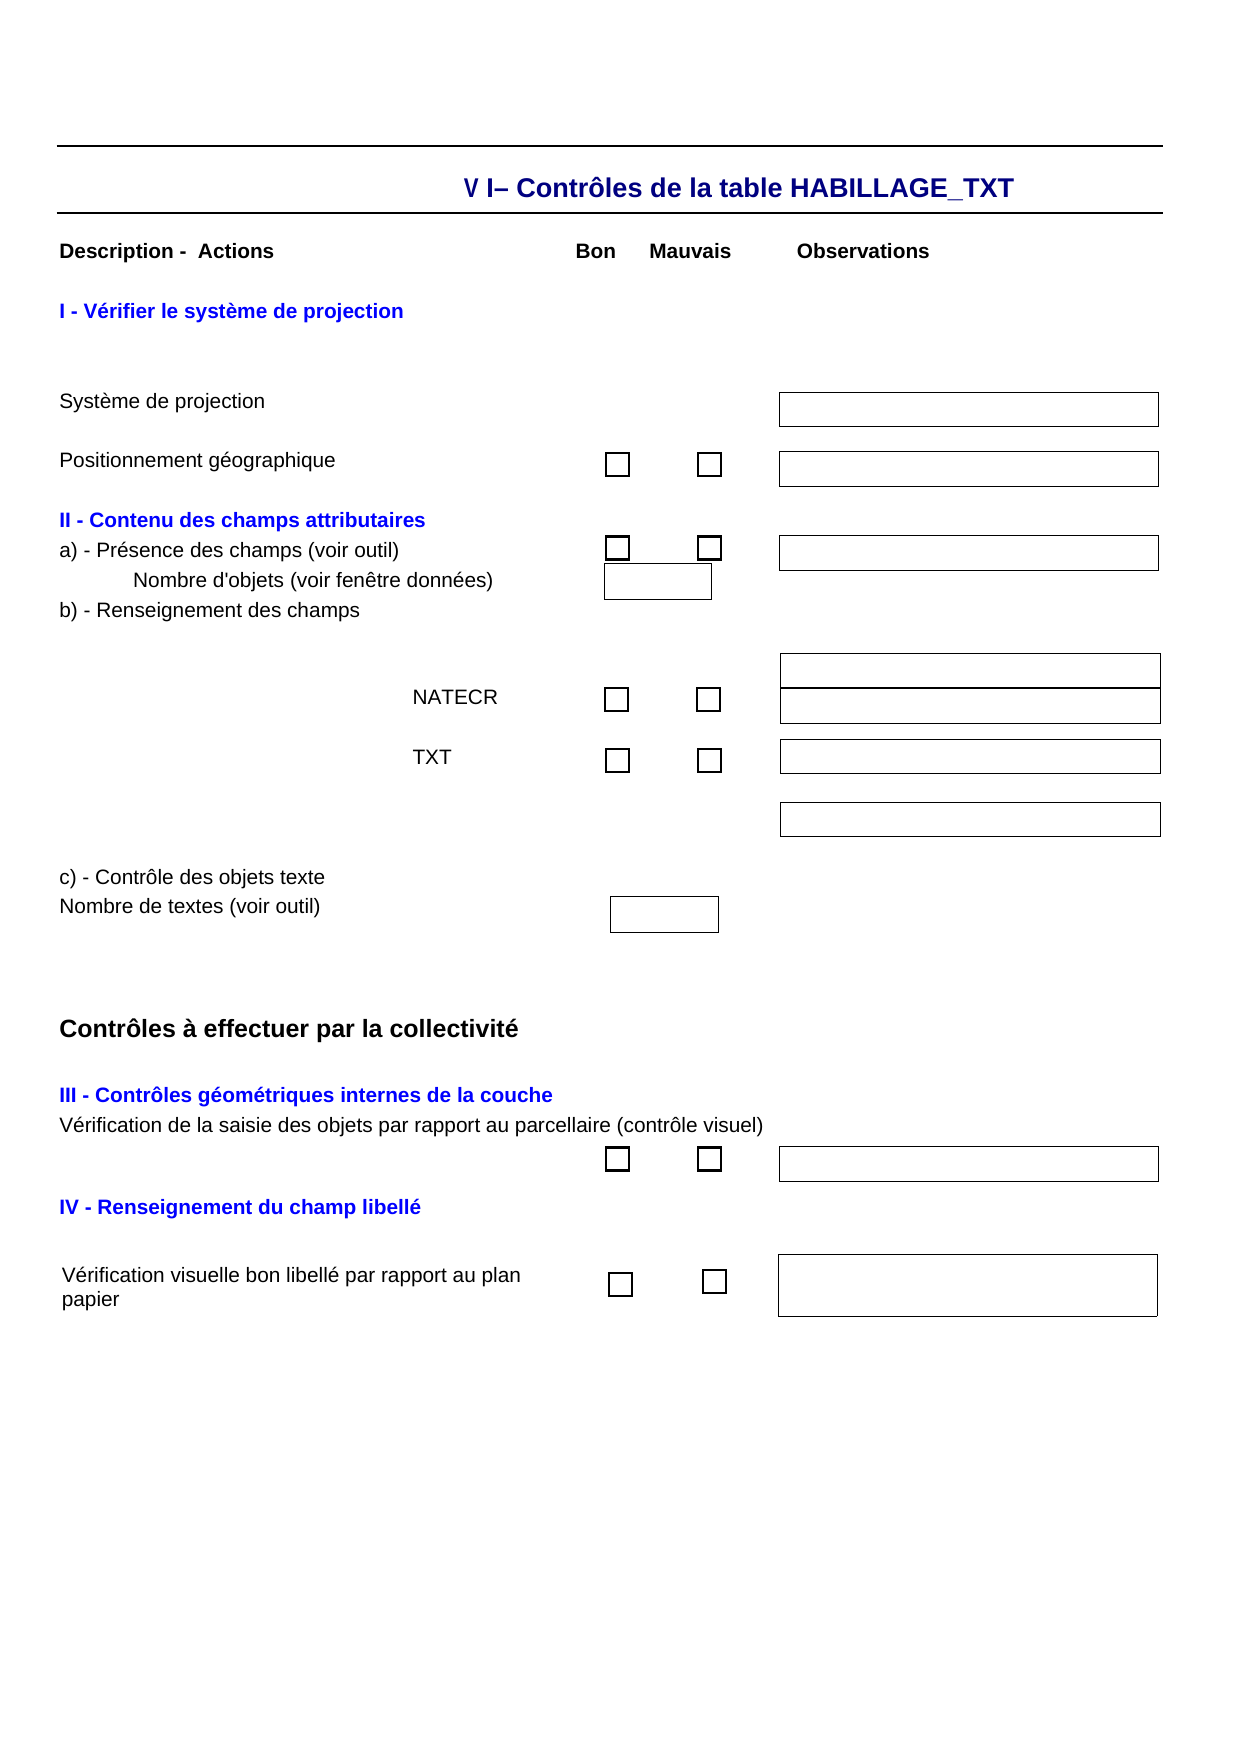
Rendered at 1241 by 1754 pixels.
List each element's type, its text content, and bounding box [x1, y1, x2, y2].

text [647, 685, 695, 709]
text Système de projection [59, 388, 1181, 412]
text IV - Renseignement du champ libellé [59, 1194, 1181, 1218]
text TXT [59, 745, 780, 769]
text Nombre de textes (voir outil) [59, 894, 1181, 918]
text Positionnement géographique [59, 448, 1181, 472]
text NATECR [59, 685, 603, 709]
text [712, 568, 1181, 592]
text [648, 538, 696, 562]
text a) - Présence des champs (voir outil) [59, 538, 604, 562]
text c) - Contrôle des objets texte [59, 864, 1181, 888]
text b) - Renseignement des champs [59, 598, 1181, 622]
text V I– Contrôles de la table HABILLAGE_TXT [59, 172, 1181, 203]
table_header [589, 1254, 778, 1316]
text [1161, 745, 1181, 769]
text [740, 538, 779, 562]
text [1161, 685, 1181, 709]
table_header Vérification visuelle bon libellé par rapport au plan papier [61, 1254, 589, 1316]
text I - Vérifier le système de projection [59, 299, 1181, 323]
table_header [779, 1255, 1157, 1316]
text Vérification de la saisie des objets par rapport au parcellaire (contrôle visuel) [59, 1113, 1181, 1137]
text II - Contenu des champs attributaires [59, 508, 1181, 532]
text Nombre d'objets (voir fenêtre données) [59, 568, 604, 592]
text Description - Actions Bon Mauvais Observations [59, 239, 1181, 263]
text [739, 685, 780, 709]
text III - Contrôles géométriques internes de la couche [59, 1083, 1181, 1107]
text Contrôles à effectuer par la collectivité [59, 1014, 1181, 1043]
